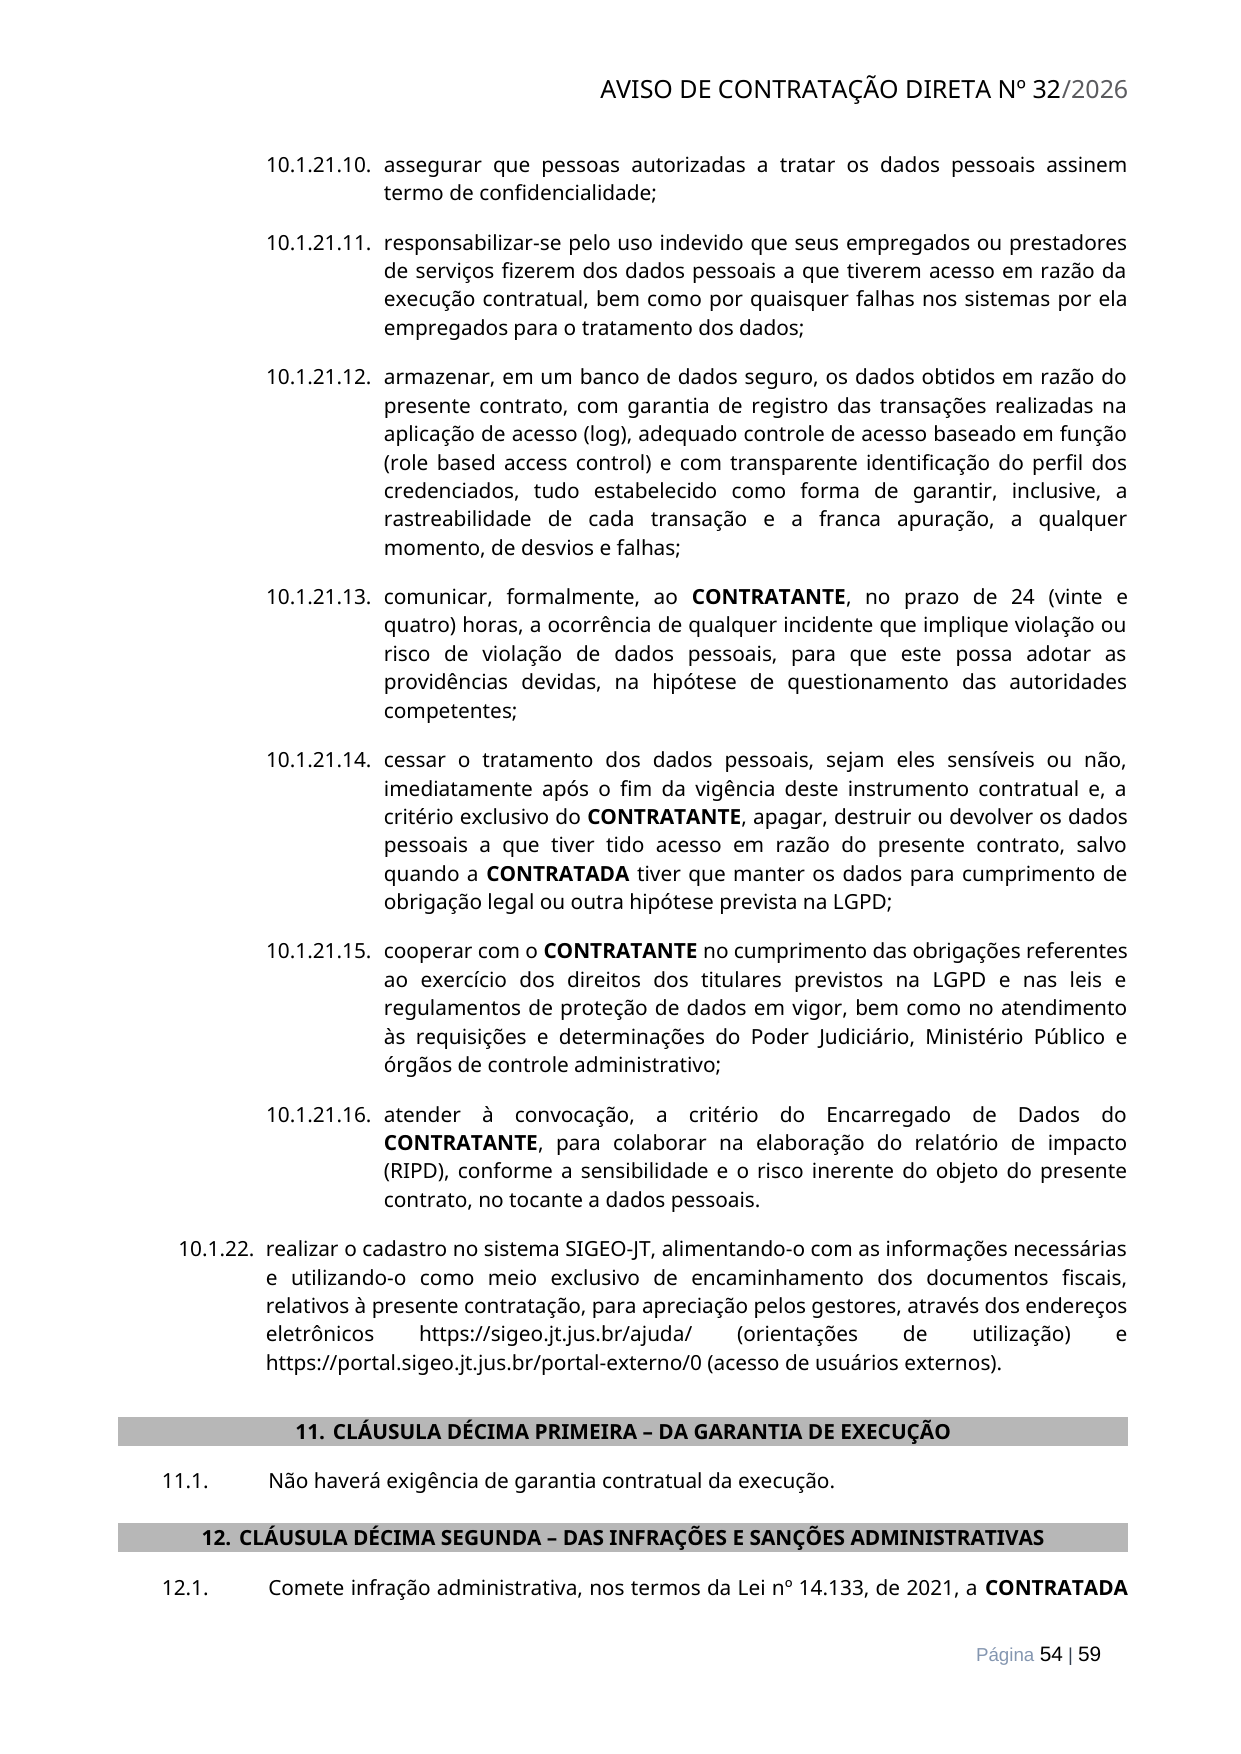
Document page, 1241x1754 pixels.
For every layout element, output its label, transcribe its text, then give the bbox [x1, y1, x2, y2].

list CLÁUSULA DÉCIMA PRIMEIRA – DA GARANTIA DE EXECUÇÃO [118, 1417, 1128, 1446]
list Comete infração administrativa, nos termos da Lei nº 14.133, de 2021, a CONTRATADA [162, 1573, 1128, 1601]
list responsabilizar-se pelo uso indevido que seus empregados ou prestadores de serviços fizerem dos dados pessoais a que tiverem acesso em razão da execução contratual, bem como por quaisquer falhas nos sistemas por ela empregados para o tratamento dos dados; [266, 228, 1128, 341]
list cessar o tratamento dos dados pessoais, sejam eles sensíveis ou não, imediatamente após o fim da vigência deste instrumento contratual e, a critério exclusivo do CONTRATANTE, apagar, destruir ou devolver os dados pessoais a que tiver tido acesso em razão do presente contrato, salvo quando a CONTRATADA tiver que manter os dados para cumprimento de obrigação legal ou outra hipótese prevista na LGPD; [266, 745, 1128, 916]
list Não haverá exigência de garantia contratual da execução. [162, 1467, 1128, 1495]
list assegurar que pessoas autorizadas a tratar os dados pessoais assinem termo de confidencialidade; [266, 150, 1128, 207]
list CLÁUSULA DÉCIMA SEGUNDA – DAS INFRAÇÕES E SANÇÕES ADMINISTRATIVAS [118, 1523, 1128, 1552]
list realizar o cadastro no sistema SIGEO-JT, alimentando-o com as informações necessárias e utilizando-o como meio exclusivo de encaminhamento dos documentos fiscais, relativos à presente contratação, para apreciação pelos gestores, através dos endereços eletrônicos https://sigeo.jt.jus.br/ajuda/ (orientações de utilização) e https://portal.sigeo.jt.jus.br/portal-externo/0 (acesso de usuários externos). [178, 1234, 1128, 1376]
list cooperar com o CONTRATANTE no cumprimento das obrigações referentes ao exercício dos direitos dos titulares previstos na LGPD e nas leis e regulamentos de proteção de dados em vigor, bem como no atendimento às requisições e determinações do Poder Judiciário, Ministério Público e órgãos de controle administrativo; [266, 937, 1128, 1079]
list armazenar, em um banco de dados seguro, os dados obtidos em razão do presente contrato, com garantia de registro das transações realizadas na aplicação de acesso (log), adequado controle de acesso baseado em função (role based access control) e com transparente identificação do perfil dos credenciados, tudo estabelecido como forma de garantir, inclusive, a rastreabilidade de cada transação e a franca apuração, a qualquer momento, de desvios e falhas; [266, 362, 1128, 561]
list comunicar, formalmente, ao CONTRATANTE, no prazo de 24 (vinte e quatro) horas, a ocorrência de qualquer incidente que implique violação ou risco de violação de dados pessoais, para que este possa adotar as providências devidas, na hipótese de questionamento das autoridades competentes; [266, 582, 1128, 724]
list atender à convocação, a critério do Encarregado de Dados do CONTRATANTE, para colaborar na elaboração do relatório de impacto (RIPD), conforme a sensibilidade e o risco inerente do objeto do presente contrato, no tocante a dados pessoais. [266, 1100, 1128, 1213]
